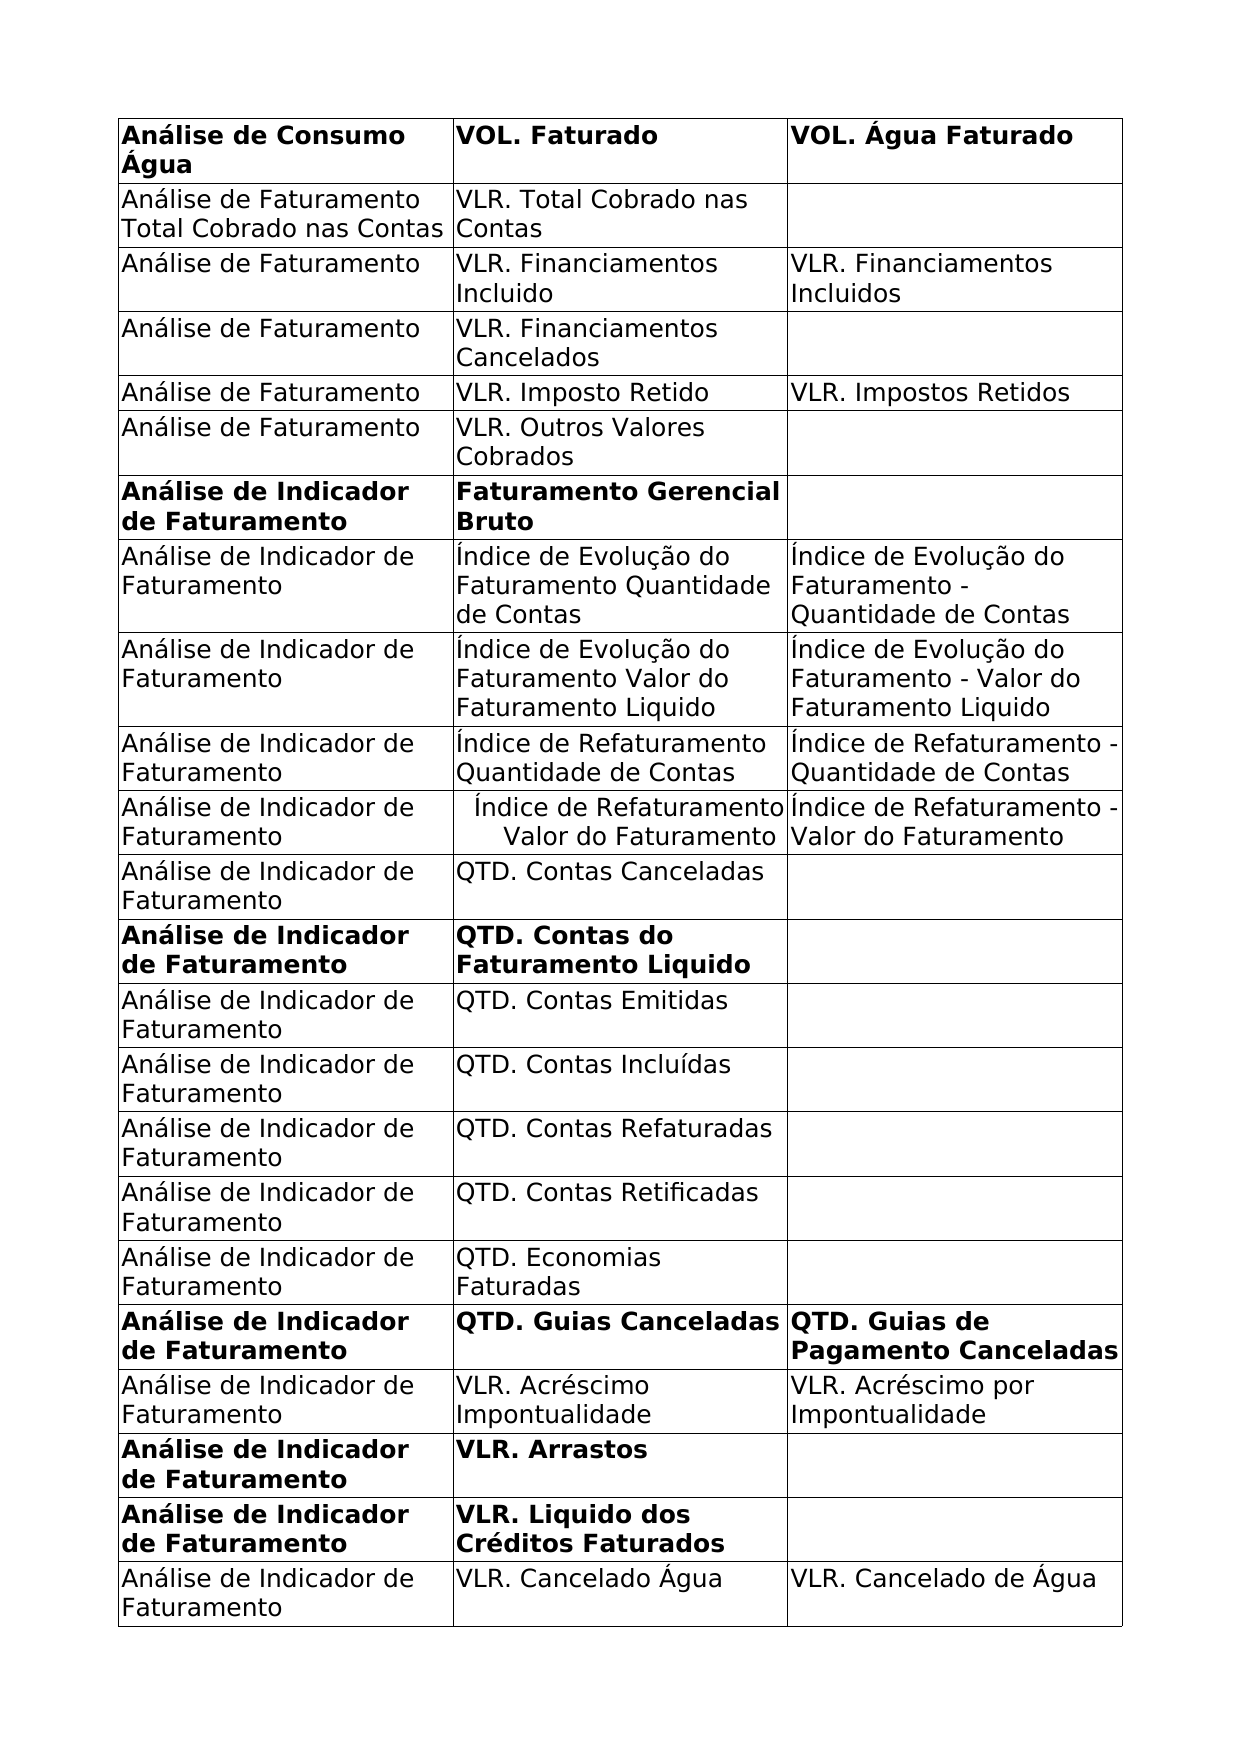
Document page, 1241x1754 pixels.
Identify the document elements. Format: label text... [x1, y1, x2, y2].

table_cell Análise de Faturamento Total Cobrado nas Contas [119, 184, 453, 247]
table_cell [788, 312, 1122, 375]
table_cell Índice de Evolução do Faturamento - Valor do Faturamento Liquido [788, 633, 1122, 726]
table_cell Análise de Indicador de Faturamento [119, 1241, 453, 1304]
table_cell Análise de Indicador de Faturamento [119, 540, 453, 632]
table_cell Análise de Indicador de Faturamento [119, 727, 453, 790]
table_cell QTD. Contas do Faturamento Liquido [454, 920, 787, 983]
table_cell QTD. Contas Emitidas [454, 984, 787, 1047]
table_cell Índice de Refaturamento Quantidade de Contas [454, 727, 787, 790]
table_cell [788, 184, 1122, 247]
table_cell VOL. Água Faturado [788, 119, 1122, 182]
table_cell VLR. Acréscimo Impontualidade [454, 1370, 787, 1433]
table_cell QTD. Economias Faturadas [454, 1241, 787, 1304]
table_cell QTD. Guias Canceladas [454, 1305, 787, 1368]
table_cell QTD. Contas Incluídas [454, 1048, 787, 1111]
table_cell [788, 1048, 1122, 1111]
table_cell VLR. Liquido dos Créditos Faturados [454, 1498, 787, 1561]
table_cell Análise de Faturamento [119, 312, 453, 375]
table_cell Análise de Indicador de Faturamento [119, 1112, 453, 1176]
table_cell Faturamento Gerencial Bruto [454, 476, 787, 539]
table_cell QTD. Contas Refaturadas [454, 1112, 787, 1176]
table_cell Índice de Refaturamento - Valor do Faturamento [788, 791, 1122, 854]
table_cell VLR. Cancelado de Água [788, 1562, 1122, 1626]
table_cell [788, 984, 1122, 1047]
table_cell Análise de Indicador de Faturamento [119, 633, 453, 726]
table_cell Índice de Evolução do Faturamento Valor do Faturamento Liquido [454, 633, 787, 726]
table_cell VLR. Impostos Retidos [788, 376, 1122, 410]
table_cell VLR. Imposto Retido [454, 376, 787, 410]
table_cell Análise de Indicador de Faturamento [119, 855, 453, 918]
table_cell Análise de Faturamento [119, 248, 453, 311]
table_cell VLR. Total Cobrado nas Contas [454, 184, 787, 247]
table_cell VLR. Financiamentos Incluido [454, 248, 787, 311]
table_cell VLR. Arrastos [454, 1434, 787, 1497]
table_cell VLR. Acréscimo por Impontualidade [788, 1370, 1122, 1433]
table_cell Análise de Indicador de Faturamento [119, 1562, 453, 1626]
table_cell [788, 1434, 1122, 1497]
table_cell VLR. Outros Valores Cobrados [454, 411, 787, 474]
table_cell Índice de Evolução do Faturamento - Quantidade de Contas [788, 540, 1122, 632]
table_cell [788, 855, 1122, 918]
table_cell Índice de Evolução do Faturamento Quantidade de Contas [454, 540, 787, 632]
table_cell [788, 1177, 1122, 1240]
table_cell [788, 1241, 1122, 1304]
table_cell VLR. Financiamentos Incluidos [788, 248, 1122, 311]
table_cell Análise de Indicador de Faturamento [119, 791, 453, 854]
table_cell Análise de Indicador de Faturamento [119, 920, 453, 983]
table_cell [788, 476, 1122, 539]
table_cell VLR. Financiamentos Cancelados [454, 312, 787, 375]
table_cell Análise de Indicador de Faturamento [119, 1177, 453, 1240]
table_cell Análise de Indicador de Faturamento [119, 476, 453, 539]
table_cell Análise de Indicador de Faturamento [119, 1498, 453, 1561]
table_cell Análise de Indicador de Faturamento [119, 1048, 453, 1111]
table_cell Análise de Faturamento [119, 376, 453, 410]
table_cell QTD. Guias de Pagamento Canceladas [788, 1305, 1122, 1368]
table_cell Análise de Consumo Água [119, 119, 453, 182]
table_cell Índice de Refaturamento Valor do Faturamento [454, 791, 787, 854]
table_cell [788, 1498, 1122, 1561]
table_cell Análise de Indicador de Faturamento [119, 1305, 453, 1368]
table_cell Análise de Indicador de Faturamento [119, 1434, 453, 1497]
table_cell QTD. Contas Canceladas [454, 855, 787, 918]
table_cell VOL. Faturado [454, 119, 787, 182]
table_cell QTD. Contas Retificadas [454, 1177, 787, 1240]
table_cell [788, 411, 1122, 474]
table_cell Análise de Indicador de Faturamento [119, 984, 453, 1047]
table_cell VLR. Cancelado Água [454, 1562, 787, 1626]
table_cell Análise de Faturamento [119, 411, 453, 474]
table_cell Índice de Refaturamento - Quantidade de Contas [788, 727, 1122, 790]
table_cell [788, 920, 1122, 983]
table_cell Análise de Indicador de Faturamento [119, 1370, 453, 1433]
table_cell [788, 1112, 1122, 1176]
